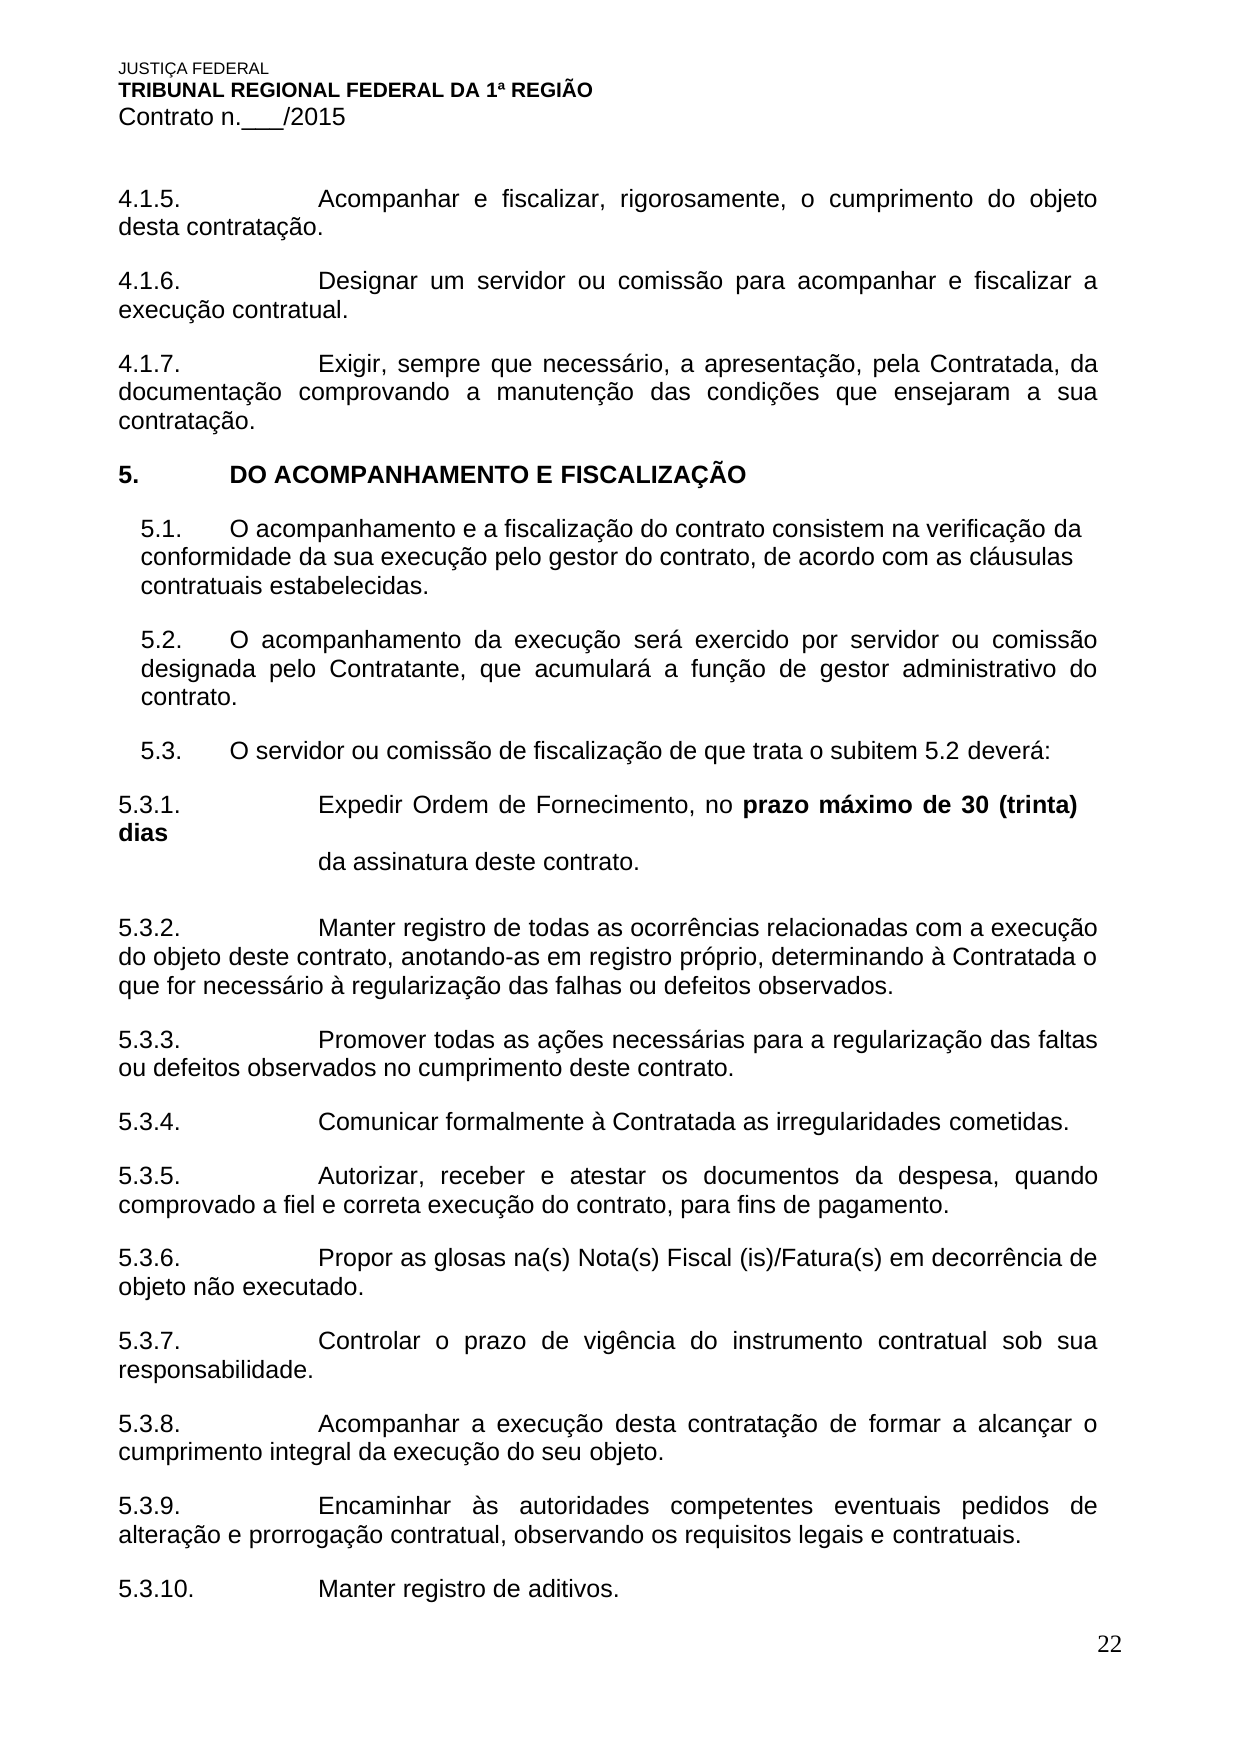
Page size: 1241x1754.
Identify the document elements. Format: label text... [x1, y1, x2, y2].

list Manter registro de aditivos. [118, 1573, 1122, 1602]
list Exigir, sempre que necessário, a apresentação, pela Contratada, da documentação comprovando a manutenção das condições que ensejaram a sua contratação. [118, 349, 1099, 435]
list O servidor ou comissão de fiscalização de que trata o subitem 5.2 deverá: [140, 736, 249, 765]
list O acompanhamento da execução será exercido por servidor ou comissão designada pelo Contratante, que acumulará a função de gestor administrativo do contrato. [141, 625, 249, 711]
text da assinatura deste contrato. [926, 847, 1122, 876]
list Promover todas as ações necessárias para a regularização das faltas ou defeitos observados no cumprimento deste contrato. [118, 1025, 249, 1082]
list O acompanhamento e a fiscalização do contrato consistem na verificação da conformidade da sua execução pelo gestor do contrato, de acordo com as cláusulas contratuais estabelecidas. [140, 514, 1122, 600]
list Encaminhar às autoridades competentes eventuais pedidos de alteração e prorrogação contratual, observando os requisitos legais e contratuais. [118, 1491, 1099, 1548]
list Designar um servidor ou comissão para acompanhar e fiscalizar a execução contratual. [118, 266, 1099, 324]
list Acompanhar a execução desta contratação de formar a alcançar o cumprimento integral da execução do seu objeto. [118, 1408, 1099, 1466]
list DO ACOMPANHAMENTO E FISCALIZAÇÃO [118, 460, 1122, 489]
list Propor as glosas na(s) Nota(s) Fiscal (is)/Fatura(s) em decorrência de objeto não executado. [118, 1243, 249, 1301]
list Controlar o prazo de vigência do instrumento contratual sob sua responsabilidade. [118, 1326, 1099, 1383]
list Acompanhar e fiscalizar, rigorosamente, o cumprimento do objeto desta contratação. [118, 184, 1099, 241]
list Autorizar, receber e atestar os documentos da despesa, quando comprovado a fiel e correta execução do contrato, para fins de pagamento. [926, 1161, 1099, 1218]
list O acompanhamento da execução será exercido por servidor ou comissão designada pelo Contratante, que acumulará a função de gestor administrativo do contrato. [926, 625, 1099, 711]
list Autorizar, receber e atestar os documentos da despesa, quando comprovado a fiel e correta execução do contrato, para fins de pagamento. [118, 1161, 249, 1218]
list Expedir Ordem de Fornecimento, no prazo máximo de 30 (trinta) dias [118, 790, 249, 847]
list Propor as glosas na(s) Nota(s) Fiscal (is)/Fatura(s) em decorrência de objeto não executado. [926, 1243, 1099, 1301]
list Promover todas as ações necessárias para a regularização das faltas ou defeitos observados no cumprimento deste contrato. [926, 1025, 1099, 1082]
list Comunicar formalmente à Contratada as irregularidades cometidas. [118, 1107, 249, 1136]
list Expedir Ordem de Fornecimento, no prazo máximo de 30 (trinta) dias [926, 790, 1122, 847]
list O servidor ou comissão de fiscalização de que trata o subitem 5.2 deverá: [926, 736, 1122, 765]
list Manter registro de todas as ocorrências relacionadas com a execução do objeto deste contrato, anotando-as em registro próprio, determinando à Contratada o que for necessário à regularização das falhas ou defeitos observados. [926, 913, 1099, 1000]
list Manter registro de todas as ocorrências relacionadas com a execução do objeto deste contrato, anotando-as em registro próprio, determinando à Contratada o que for necessário à regularização das falhas ou defeitos observados. [118, 913, 249, 1000]
list Comunicar formalmente à Contratada as irregularidades cometidas. [926, 1107, 1122, 1136]
